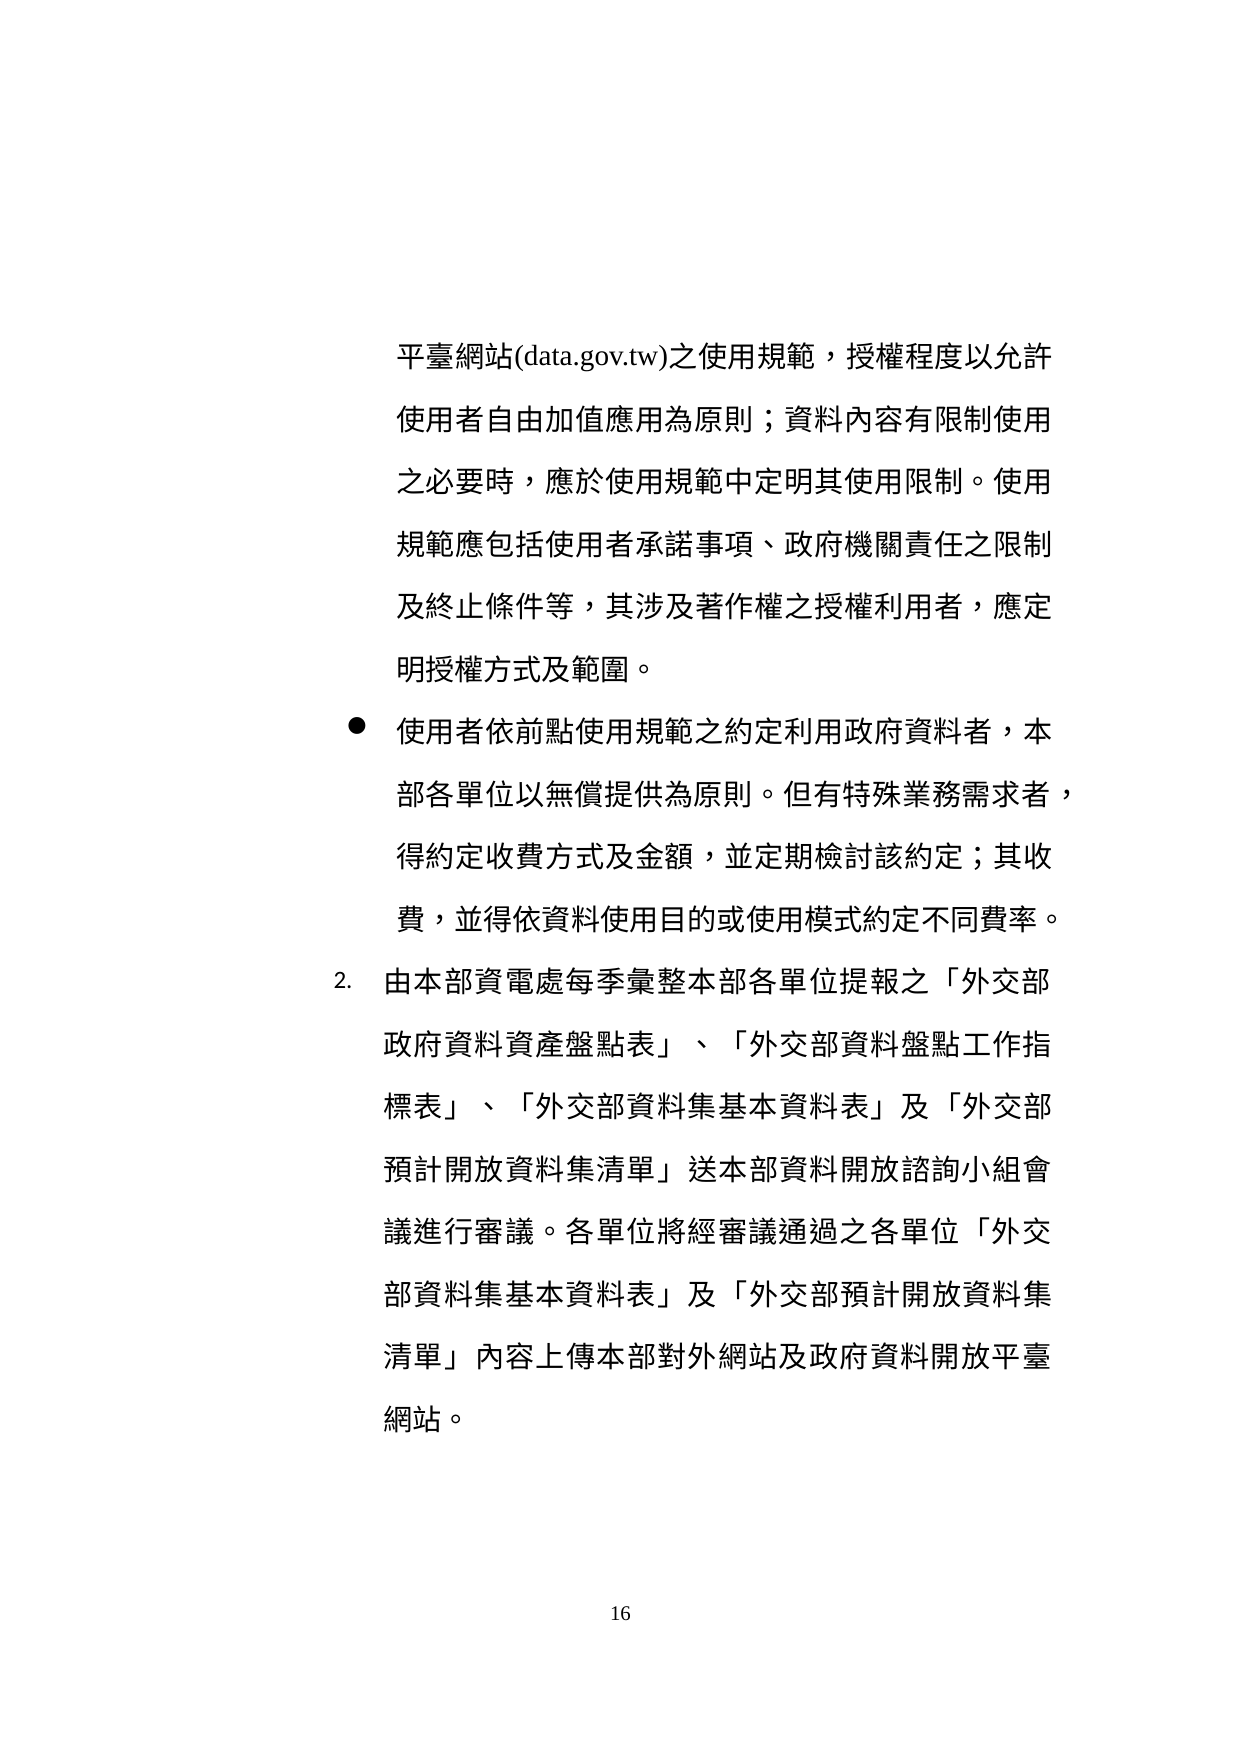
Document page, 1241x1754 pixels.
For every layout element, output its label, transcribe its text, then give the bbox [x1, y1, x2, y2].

list 平臺網站(data.gov.tw)之使用規範，授權程度以允許使用者自由加值應用為原則；資料內容有限制使用之必要時，應於使用規範中定明其使用限制。使用規範應包括使用者承諾事項、政府機關責任之限制及終止條件等，其涉及著作權之授權利用者，應定明授權方式及範圍。 [346, 313, 1053, 688]
list 使用者依前點使用規範之約定利用政府資料者，本部各單位以無償提供為原則。但有特殊業務需求者，得約定收費方式及金額，並定期檢討該約定；其收費，並得依資料使用目的或使用模式約定不同費率。 [346, 688, 1053, 938]
list 由本部資電處每季彙整本部各單位提報之「外交部政府資料資產盤點表」、「外交部資料盤點工作指標表」、「外交部資料集基本資料表」及「外交部預計開放資料集清單」送本部資料開放諮詢小組會議進行審議。各單位將經審議通過之各單位「外交部資料集基本資料表」及「外交部預計開放資料集清單」內容上傳本部對外網站及政府資料開放平臺網站。 [333, 938, 1053, 1438]
